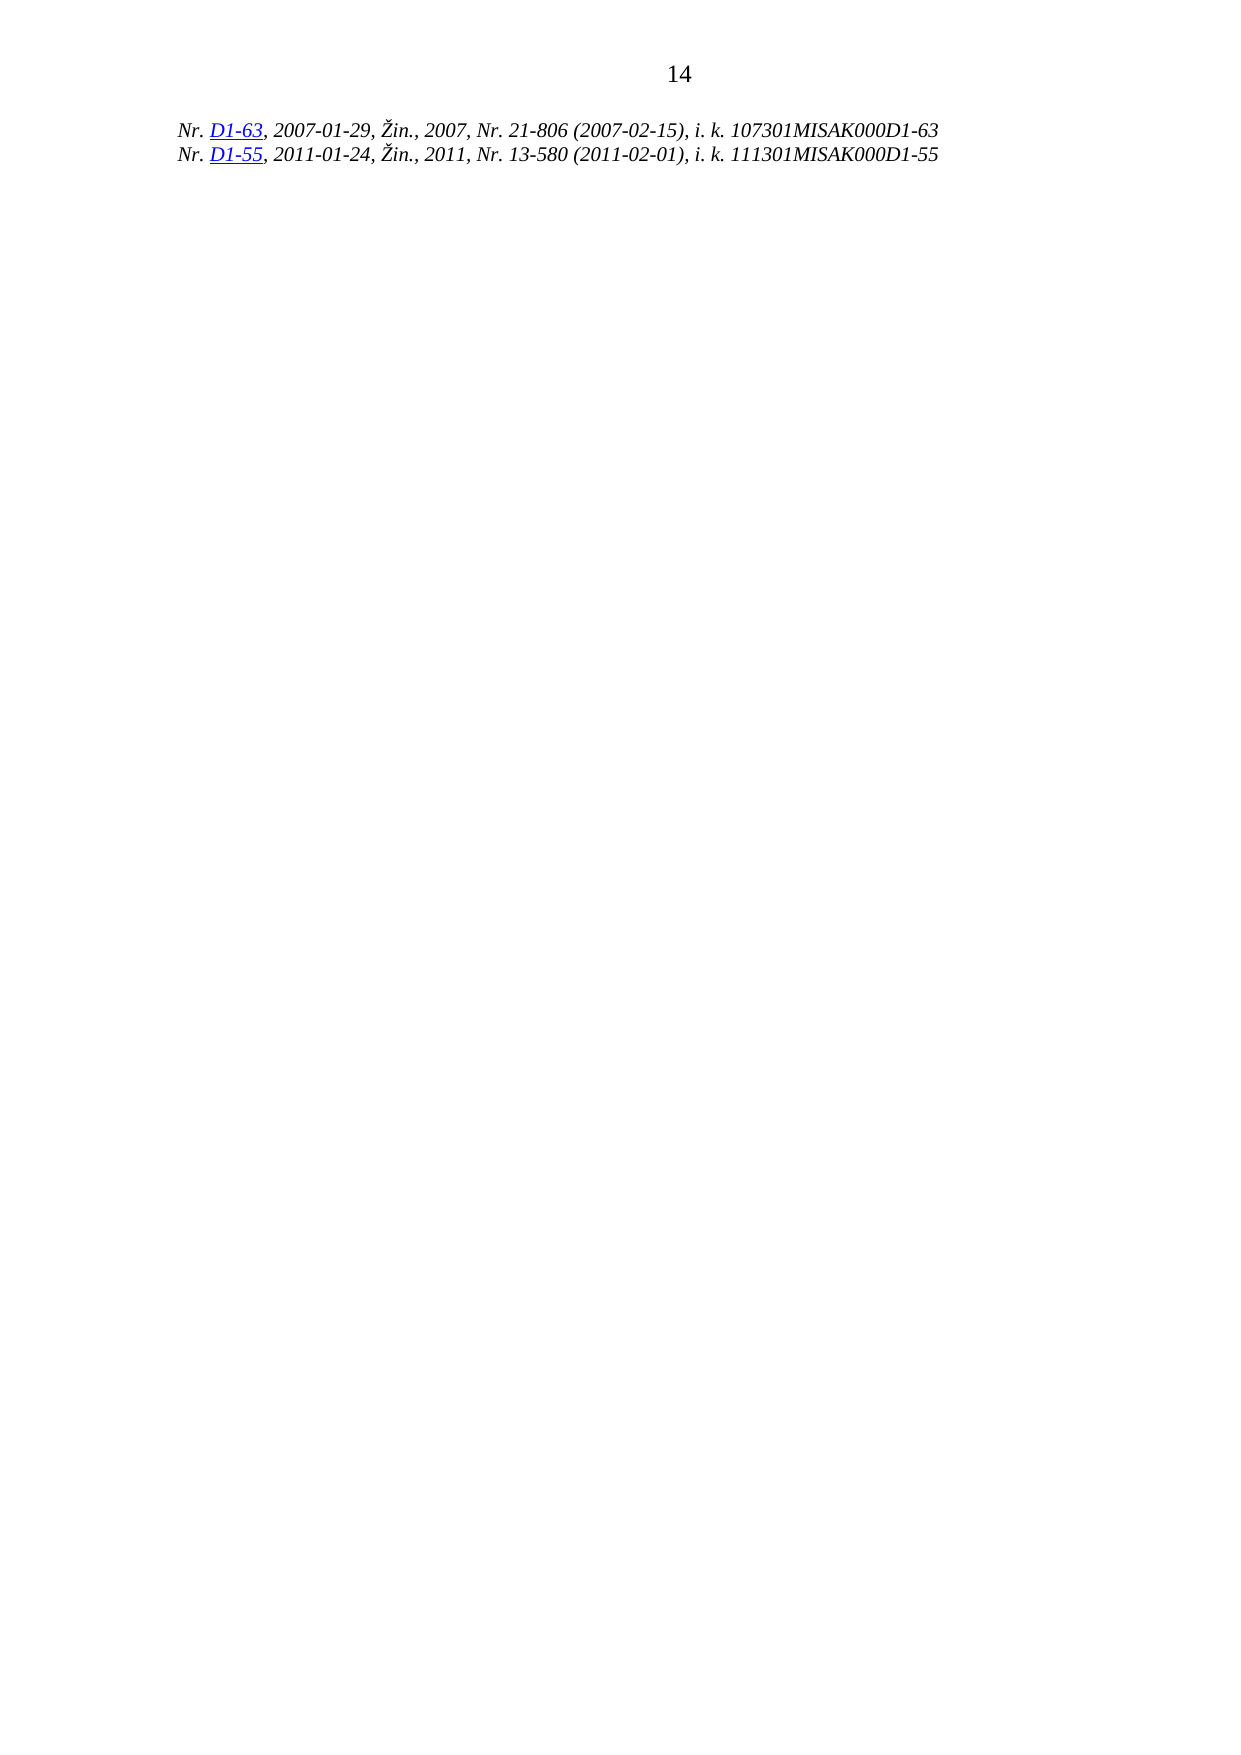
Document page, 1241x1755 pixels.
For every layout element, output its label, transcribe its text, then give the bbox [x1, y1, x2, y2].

text Nr. D1-63, 2007-01-29, Žin., 2007, Nr. 21-806 (2007-02-15), i. k. 107301MISAK000D1-63 [177, 118, 1181, 142]
text Nr. D1-55, 2011-01-24, Žin., 2011, Nr. 13-580 (2011-02-01), i. k. 111301MISAK000D1-55 [177, 142, 1181, 166]
